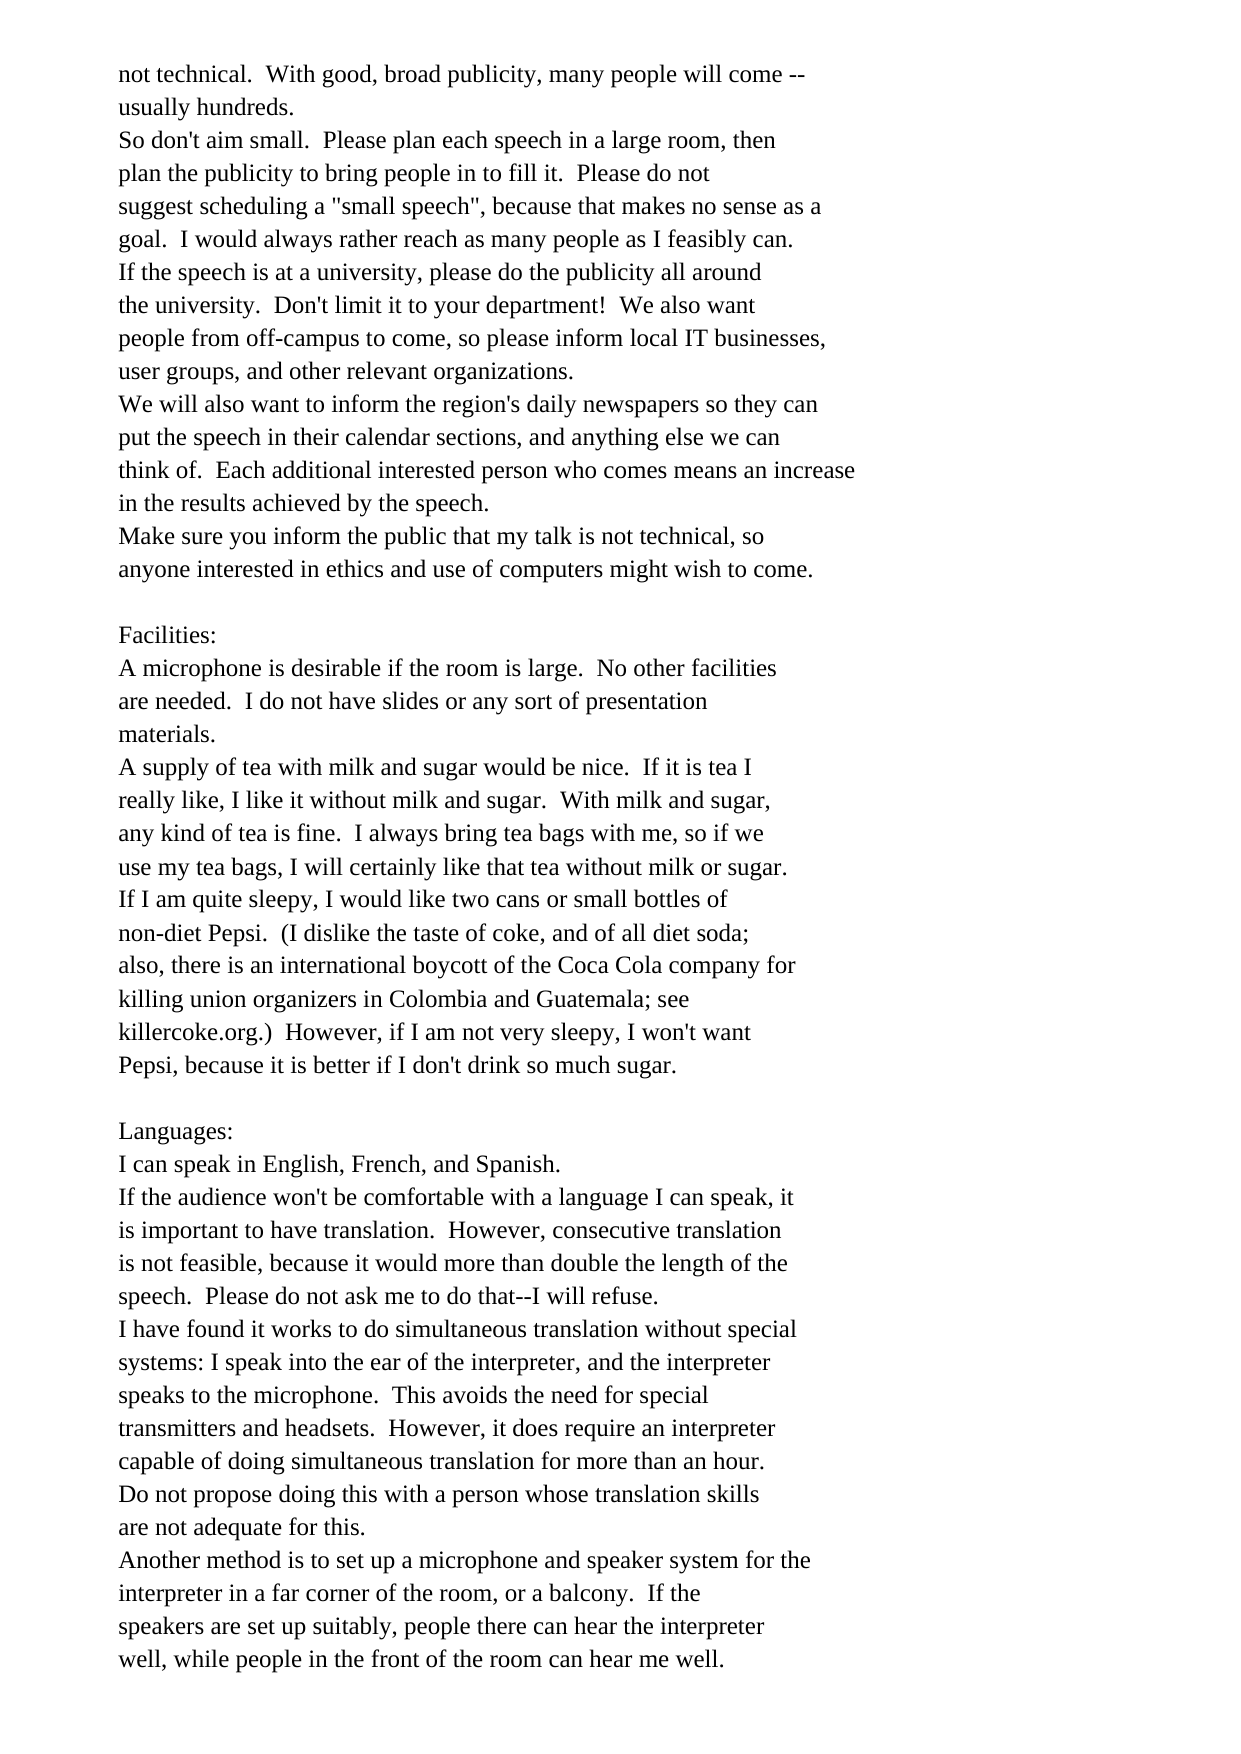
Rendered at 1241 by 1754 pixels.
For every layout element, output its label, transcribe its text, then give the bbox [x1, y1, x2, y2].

text not technical. With good, broad publicity, many people will come -- usually hundreds. So don't aim small. Please plan each speech in a large room, then plan the publicity to bring people in to fill it. Please do not suggest scheduling a "small speech", because that makes no sense as a goal. I would always rather reach as many people as I feasibly can. If the speech is at a university, please do the publicity all around the university. Don't limit it to your department! We also want people from off-campus to come, so please inform local IT businesses, user groups, and other relevant organizations. We will also want to inform the region's daily newspapers so they can put the speech in their calendar sections, and anything else we can think of. Each additional interested person who comes means an increase in the results achieved by the speech. Make sure you inform the public that my talk is not technical, so anyone interested in ethics and use of computers might wish to come. Facilities: A microphone is desirable if the room is large. No other facilities are needed. I do not have slides or any sort of presentation materials. A supply of tea with milk and sugar would be nice. If it is tea I really like, I like it without milk and sugar. With milk and sugar, any kind of tea is fine. I always bring tea bags with me, so if we use my tea bags, I will certainly like that tea without milk or sugar. If I am quite sleepy, I would like two cans or small bottles of non-diet Pepsi. (I dislike the taste of coke, and of all diet soda; also, there is an international boycott of the Coca Cola company for killing union organizers in Colombia and Guatemala; see killercoke.org.) However, if I am not very sleepy, I won't want Pepsi, because it is better if I don't drink so much sugar. Languages: I can speak in English, French, and Spanish. If the audience won't be comfortable with a language I can speak, it is important to have translation. However, consecutive translation is not feasible, because it would more than double the length of the speech. Please do not ask me to do that--I will refuse. I have found it works to do simultaneous translation without special systems: I speak into the ear of the interpreter, and the interpreter speaks to the microphone. This avoids the need for special transmitters and headsets. However, it does require an interpreter capable of doing simultaneous translation for more than an hour. Do not propose doing this with a person whose translation skills are not adequate for this. Another method is to set up a microphone and speaker system for the interpreter in a far corner of the room, or a balcony. If the speakers are set up suitably, people there can hear the interpreter well, while people in the front of the room can hear me well. [118, 59, 1181, 1673]
